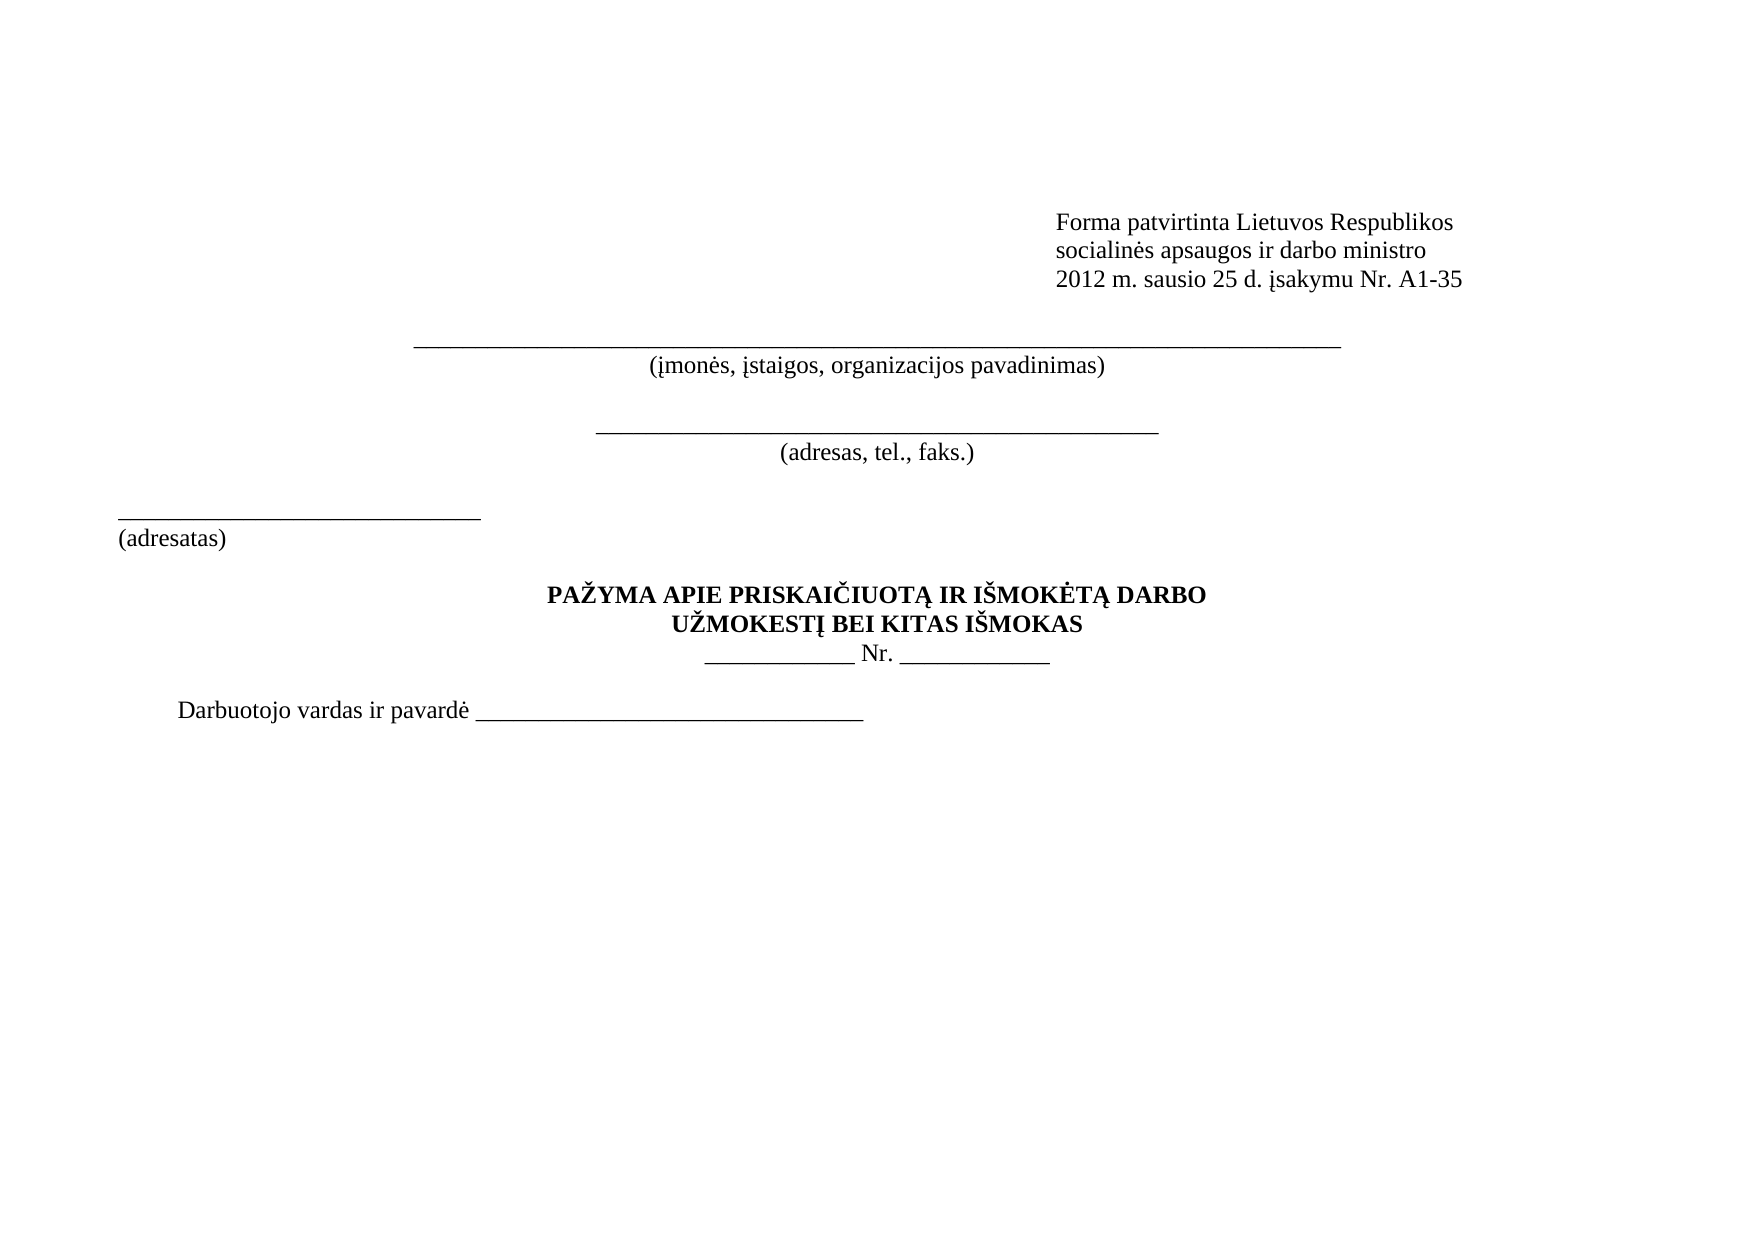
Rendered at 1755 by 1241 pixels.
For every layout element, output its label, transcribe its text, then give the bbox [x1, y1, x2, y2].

text (adresatas) [118, 523, 1636, 552]
text socialinės apsaugos ir darbo ministro [1056, 235, 1636, 264]
text ____________ Nr. ____________ [118, 638, 1636, 667]
text _____________________________________________ [59, 408, 1636, 437]
text (adresas, tel., faks.) [118, 437, 1636, 465]
text Darbuotojo vardas ir pavardė _______________________________ [118, 695, 1636, 724]
text 2012 m. sausio 25 d. įsakymu Nr. A1-35 [1056, 264, 1636, 293]
text užmokestį bei kitas išmokas [118, 609, 1636, 638]
text _____________________________ [118, 494, 1636, 523]
text (įmonės, įstaigos, organizacijos pavadinimas) [118, 350, 1636, 379]
text Forma patvirtinta Lietuvos Respublikos [1056, 207, 1636, 235]
text _ [118, 322, 1636, 350]
text Pažyma apie PRIskaičiuotą ir išmokėtą darbo [118, 580, 1636, 609]
